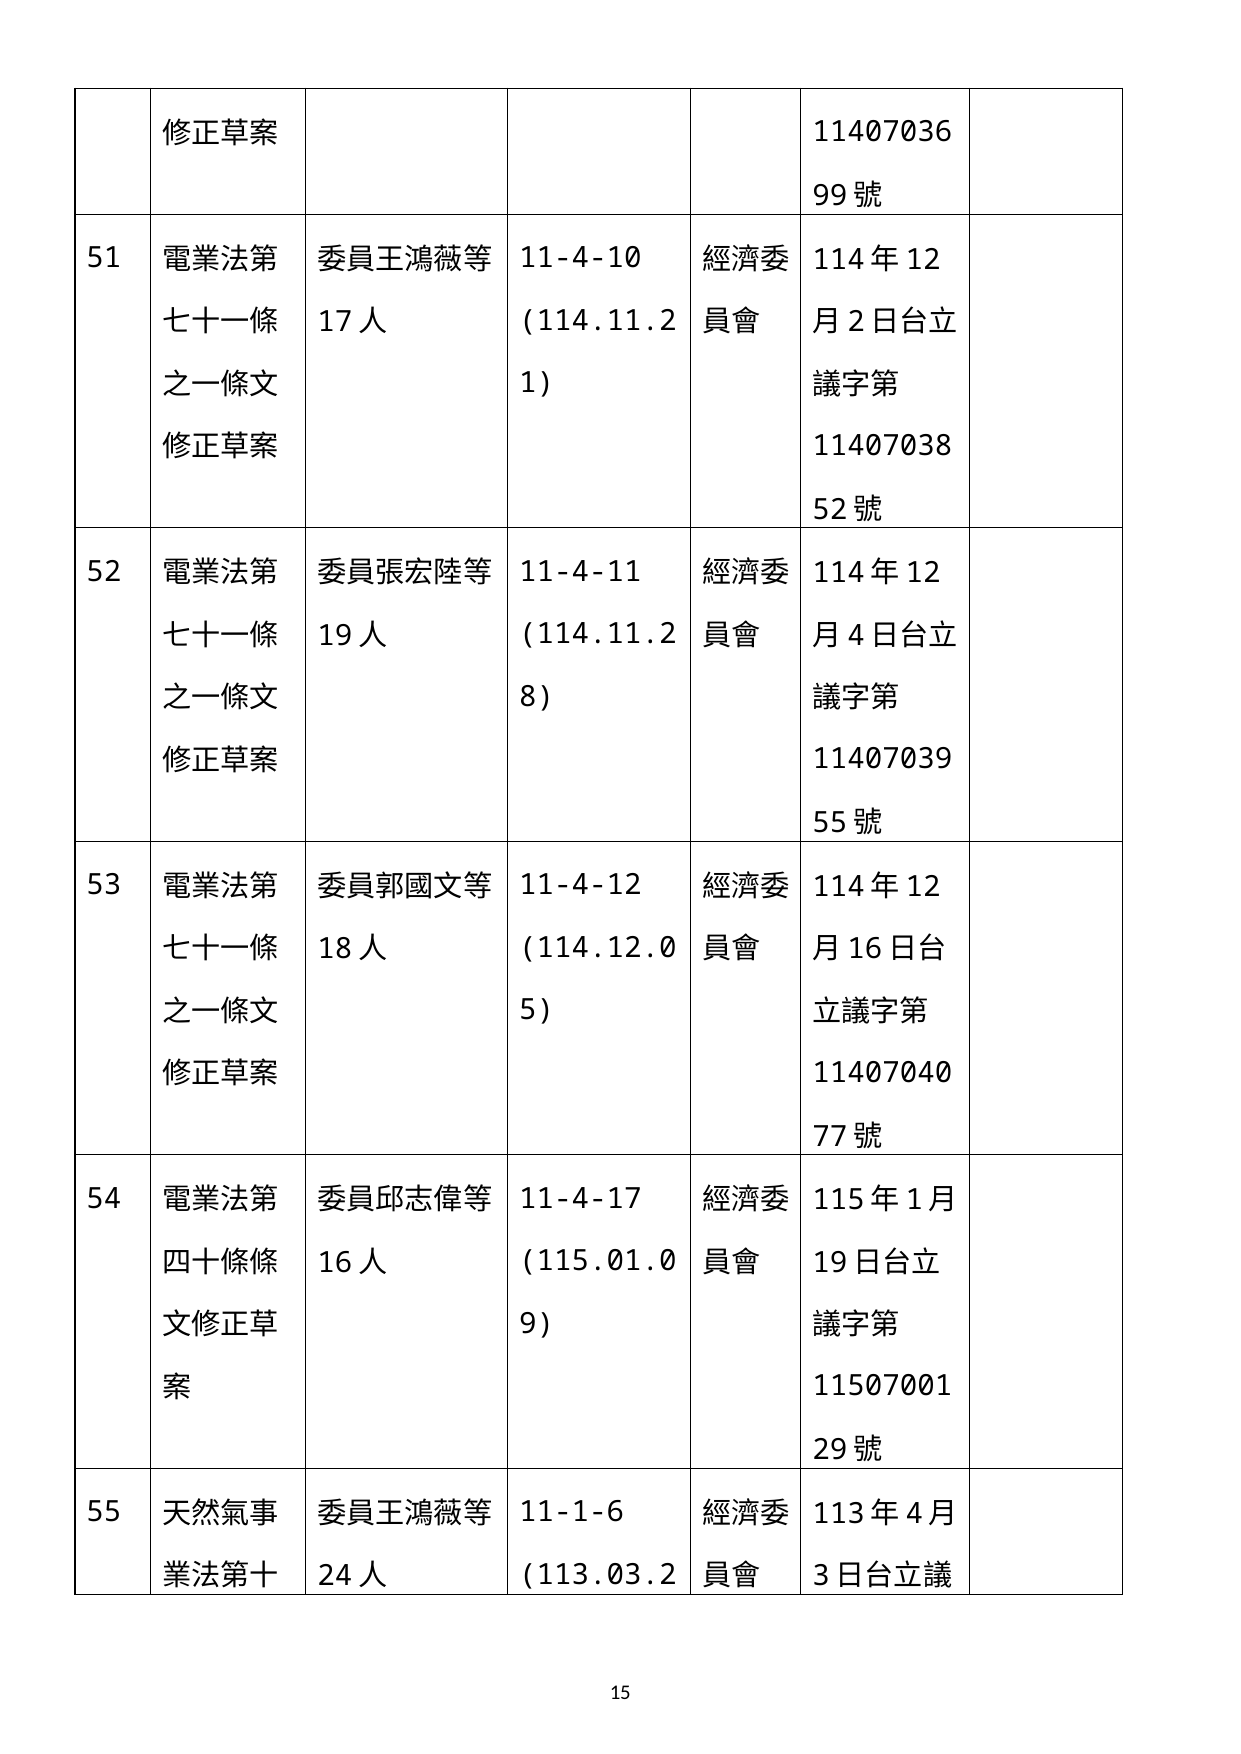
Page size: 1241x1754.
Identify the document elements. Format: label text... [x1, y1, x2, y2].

table_cell 電業法第七十一條之一條文修正草案 [151, 528, 305, 841]
table_cell 115年1月19日台立議字第1150700129號 [801, 1155, 969, 1468]
table_cell [970, 215, 1122, 527]
table_cell 114年12月4日台立議字第1140703955號 [801, 528, 969, 841]
table_cell 52 [76, 528, 150, 841]
table_cell 11-4-10 (114.11.21) [508, 215, 690, 527]
table_cell [691, 89, 800, 214]
table_cell 11-4-12 (114.12.05) [508, 842, 690, 1154]
table_cell 委員王鴻薇等24人 [306, 1469, 507, 1594]
table_cell 經濟委員會 [691, 1469, 800, 1594]
table_cell 114年12月2日台立議字第1140703852號 [801, 215, 969, 527]
table_cell [970, 1469, 1122, 1594]
table_cell 電業法第四十條條文修正草案 [151, 1155, 305, 1468]
table_cell 天然氣事業法第十 [151, 1469, 305, 1594]
table_cell 委員邱志偉等16人 [306, 1155, 507, 1468]
table_cell 51 [76, 215, 150, 527]
table_cell 11-4-17 (115.01.09) [508, 1155, 690, 1468]
table_cell 53 [76, 842, 150, 1154]
table_cell [306, 89, 507, 214]
table_cell 1140703699號 [801, 89, 969, 214]
table_cell 114年12月16日台立議字第1140704077號 [801, 842, 969, 1154]
table_cell [970, 528, 1122, 841]
table_cell 55 [76, 1469, 150, 1594]
table_cell 113年4月3日台立議 [801, 1469, 969, 1594]
table_cell 委員王鴻薇等17人 [306, 215, 507, 527]
table_cell [970, 842, 1122, 1154]
table_cell 54 [76, 1155, 150, 1468]
table_cell 委員張宏陸等19人 [306, 528, 507, 841]
table_cell 11-4-11 (114.11.28) [508, 528, 690, 841]
table_cell 經濟委員會 [691, 1155, 800, 1468]
table_cell [76, 89, 150, 214]
table_cell 11-1-6 (113.03.2 [508, 1469, 690, 1594]
table_cell 電業法第七十一條之一條文修正草案 [151, 842, 305, 1154]
table_cell 經濟委員會 [691, 528, 800, 841]
table_cell [970, 89, 1122, 214]
table_cell 經濟委員會 [691, 842, 800, 1154]
table_cell 委員郭國文等18人 [306, 842, 507, 1154]
table_cell 修正草案 [151, 89, 305, 214]
table_cell 經濟委員會 [691, 215, 800, 527]
table_cell 電業法第七十一條之一條文修正草案 [151, 215, 305, 527]
table_cell [508, 89, 690, 214]
table_cell [970, 1155, 1122, 1468]
